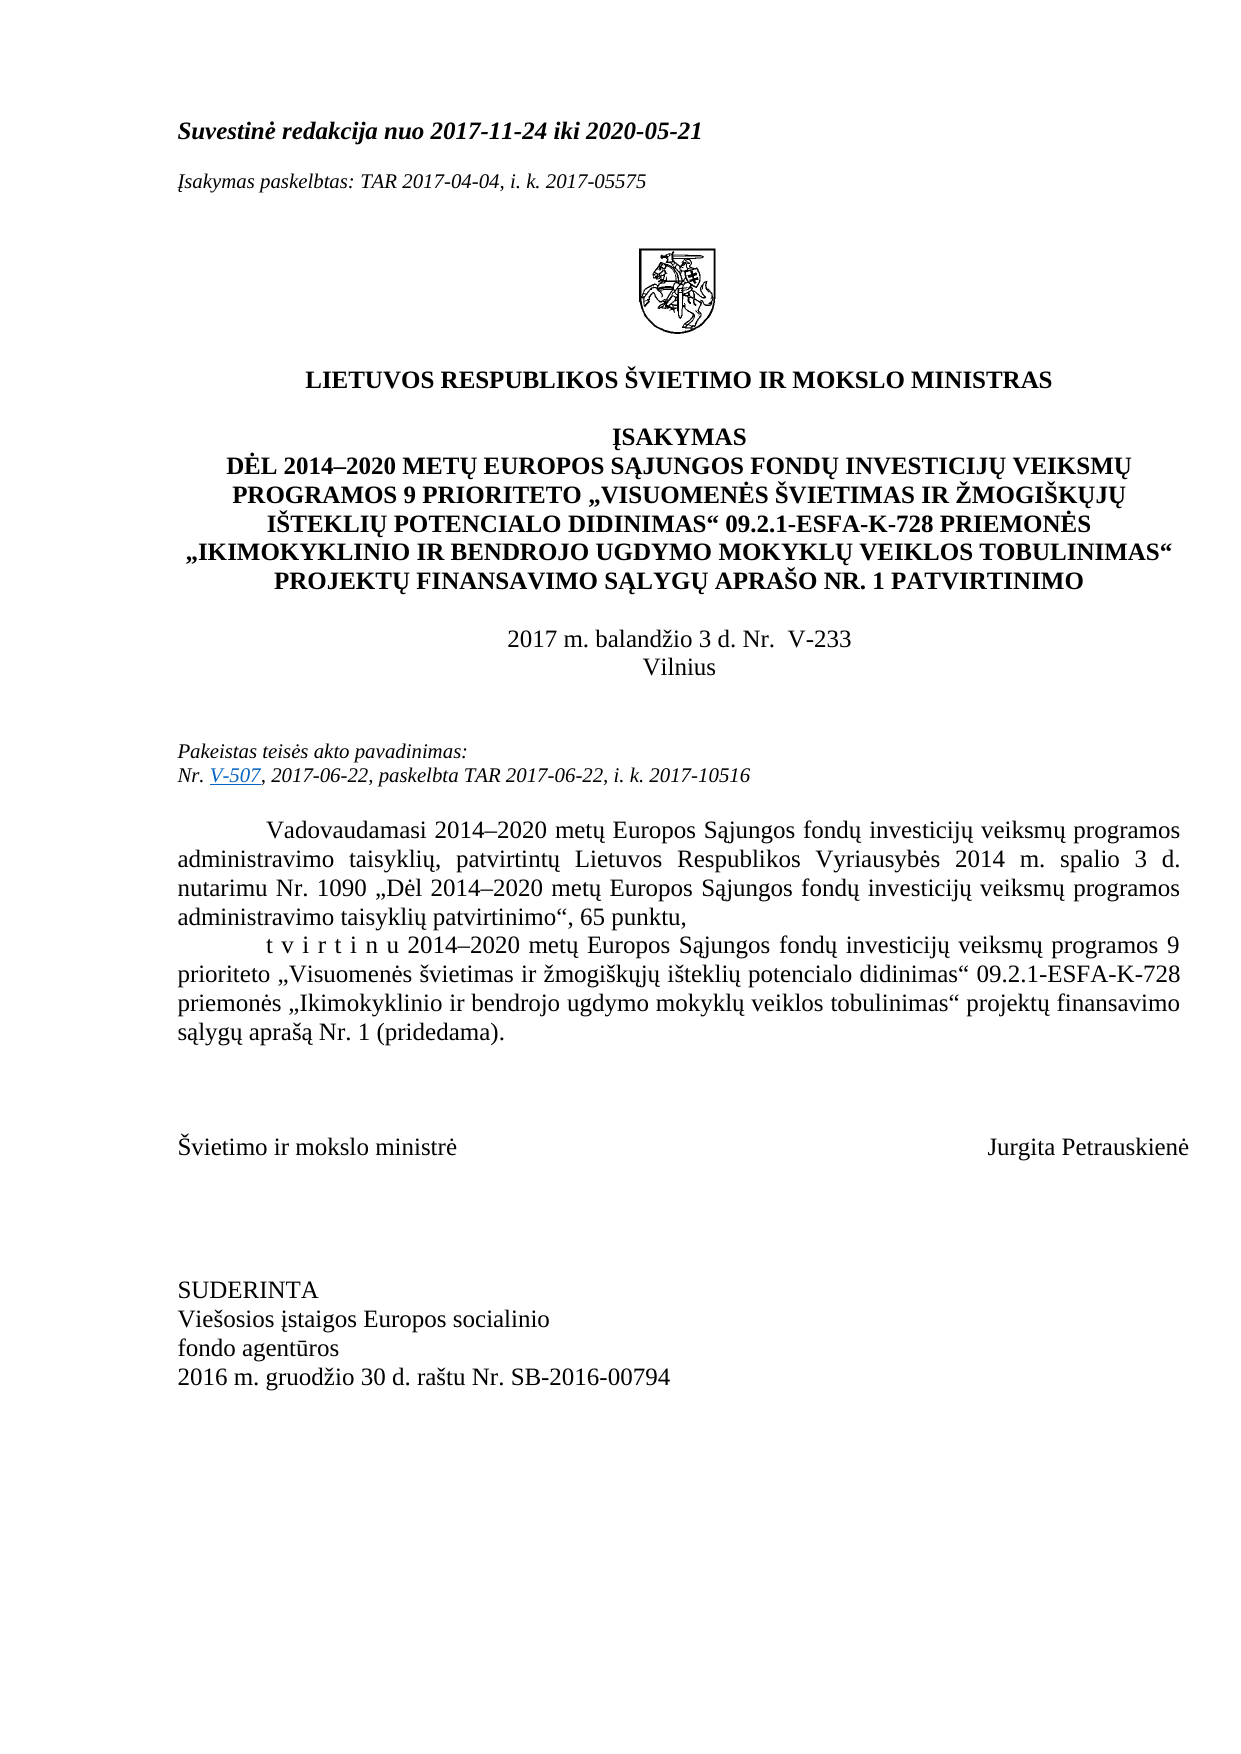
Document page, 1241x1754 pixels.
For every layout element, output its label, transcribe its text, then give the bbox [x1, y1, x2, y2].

text Suvestinė redakcija nuo 2017-11-24 iki 2020-05-21 [177, 116, 1181, 145]
text Viešosios įstaigos Europos socialinio [177, 1304, 1122, 1333]
text Pakeistas teisės akto pavadinimas: [177, 739, 1181, 763]
text LIETUVOS RESPUBLIKOS ŠVIETIMO IR MOKSLO MINISTRAS [177, 365, 1181, 394]
text ĮSAKYMAS [177, 422, 1181, 451]
text Švietimo ir mokslo ministrė Jurgita Petrauskienė [177, 1132, 1192, 1161]
text 2017 m. balandžio 3 d. Nr. V-233 [177, 624, 1181, 652]
text fondo agentūros [177, 1333, 1122, 1362]
text DĖL 2014–2020 METŲ EUROPOS SĄJUNGOS FONDŲ INVESTICIJŲ VEIKSMŲ PROGRAMOS 9 PRIORITETO „VISUOMENĖS ŠVIETIMAS IR ŽMOGIŠKŲJŲ IŠTEKLIŲ POTENCIALO DIDINIMAS“ 09.2.1-ESFA-K-728 PRIEMONĖS „IKIMOKYKLINIO IR BENDROJO UGDYMO MOKYKLŲ VEIKLOS TOBULINIMAS“ PROJEKTŲ FINANSAVIMO SĄLYGŲ APRAŠO NR. 1 PATVIRTINIMO [177, 451, 1181, 595]
text 2016 m. gruodžio 30 d. raštu Nr. SB-2016-00794 [177, 1362, 1122, 1391]
text Vilnius [177, 652, 1181, 681]
text Vadovaudamasi 2014–2020 metų Europos Sąjungos fondų investicijų veiksmų programos administravimo taisyklių, patvirtintų Lietuvos Respublikos Vyriausybės 2014 m. spalio 3 d. nutarimu Nr. 1090 „Dėl 2014–2020 metų Europos Sąjungos fondų investicijų veiksmų programos administravimo taisyklių patvirtinimo“, 65 punktu, [177, 816, 1181, 931]
text Nr. V-507, 2017-06-22, paskelbta TAR 2017-06-22, i. k. 2017-10516 [177, 763, 1181, 787]
text SUDERINTA [177, 1276, 1122, 1304]
text t v i r t i n u 2014–2020 metų Europos Sąjungos fondų investicijų veiksmų programos 9 prioriteto „Visuomenės švietimas ir žmogiškųjų išteklių potencialo didinimas“ 09.2.1-ESFA-K-728 priemonės „Ikimokyklinio ir bendrojo ugdymo mokyklų veiklos tobulinimas“ projektų finansavimo sąlygų aprašą Nr. 1 (pridedama). [177, 931, 1181, 1046]
text Įsakymas paskelbtas: TAR 2017-04-04, i. k. 2017-05575 [177, 169, 1181, 193]
